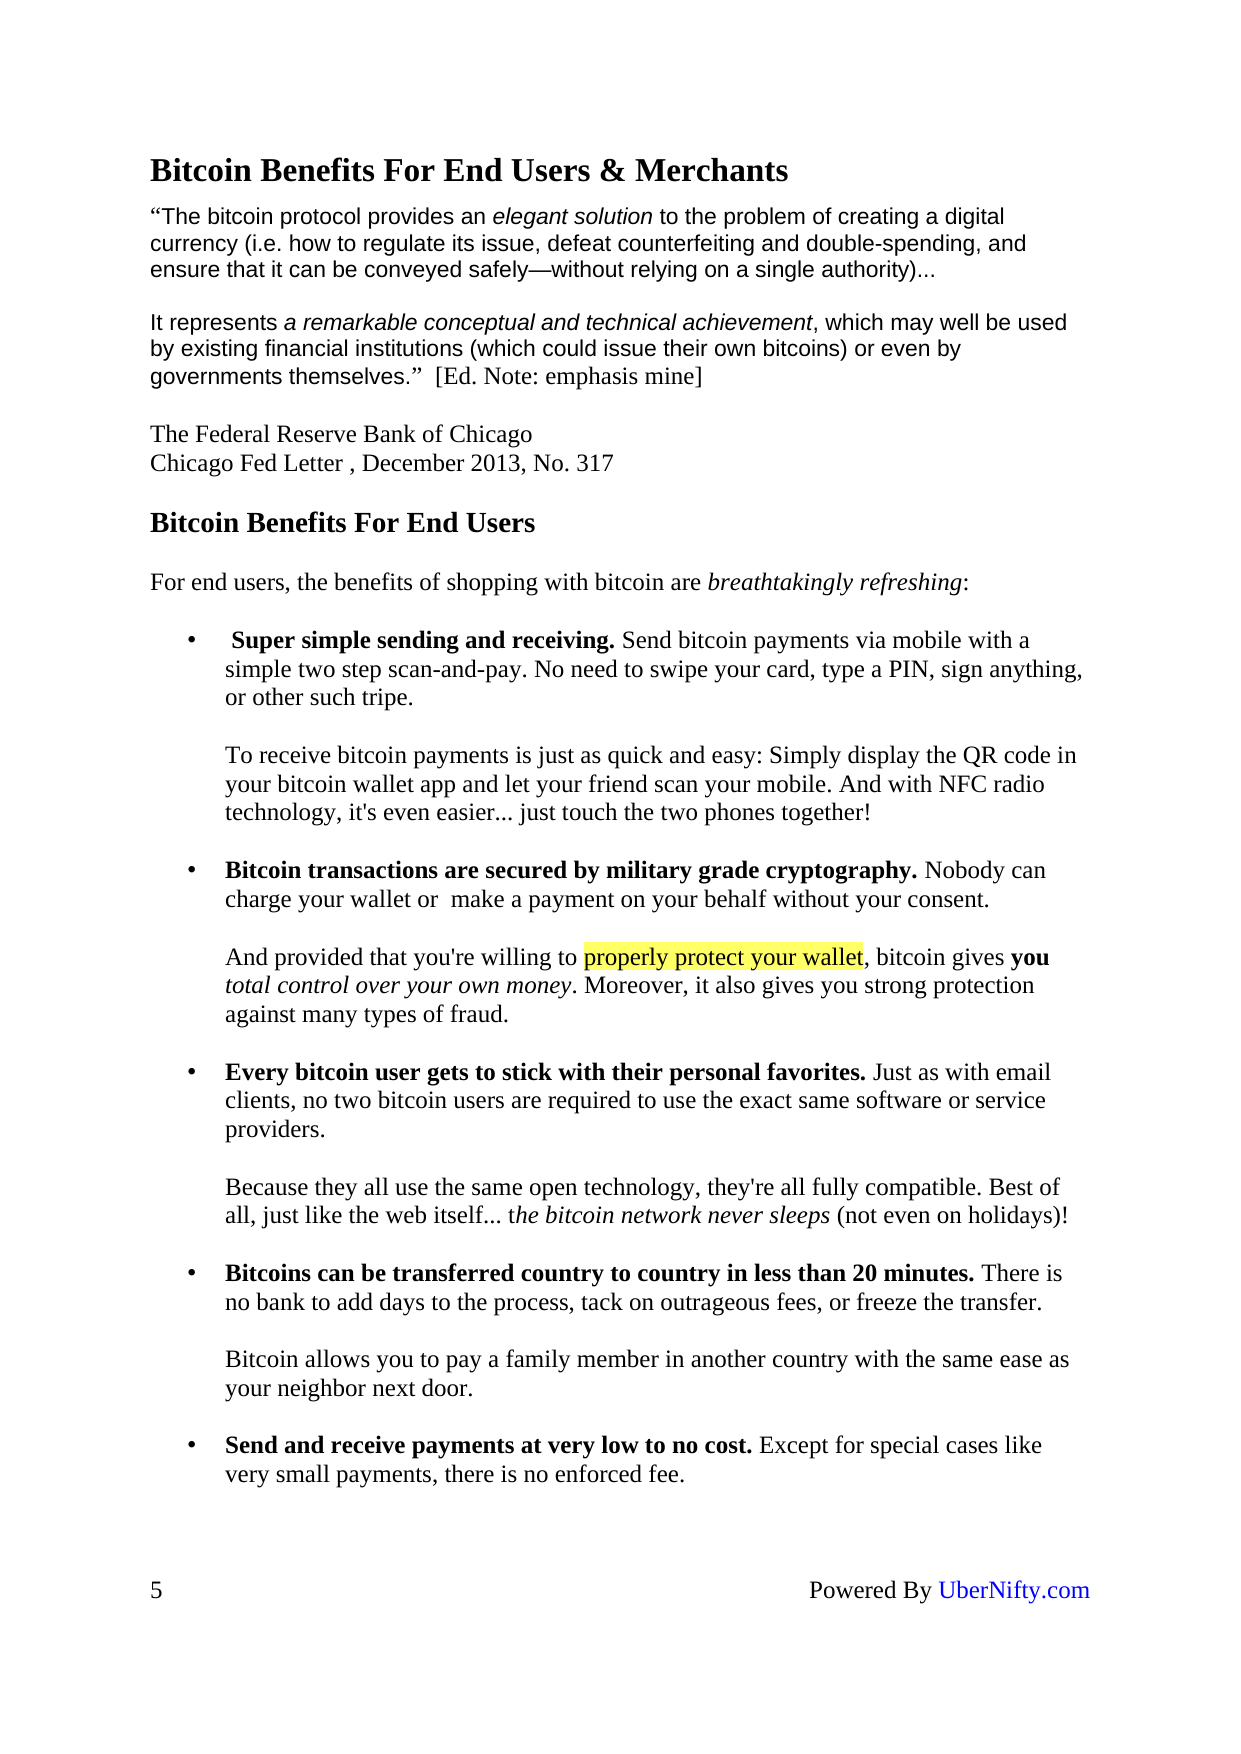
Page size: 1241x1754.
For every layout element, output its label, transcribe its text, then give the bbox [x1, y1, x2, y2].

list And provided that you're willing to properly protect your wallet, bitcoin gives you total control over your own money. Moreover, it also gives you strong protection against many types of fraud. [187, 942, 1090, 1028]
list To receive bitcoin payments is just as quick and easy: Simply display the QR code in your bitcoin wallet app and let your friend scan your mobile. And with NFC radio technology, it's even easier... just touch the two phones together! [187, 740, 1090, 855]
list Because they all use the same open technology, they're all fully compatible. Best of all, just like the web itself... the bitcoin network never sleeps (not even on holidays)! [187, 1172, 1090, 1229]
list Bitcoins can be transferred country to country in less than 20 minutes. There is no bank to add days to the process, tack on outrageous fees, or freeze the transfer. [187, 1258, 1090, 1315]
text It represents a remarkable conceptual and technical achievement, which may well be used by existing financial institutions (which could issue their own bitcoins) or even by governments themselves.” [Ed. Note: emphasis mine] [150, 309, 1090, 390]
text “The bitcoin protocol provides an elegant solution to the problem of creating a digital currency (i.e. how to regulate its issue, defeat counterfeiting and double-spending, and ensure that it can be conveyed safely—without relying on a single authority)... [150, 201, 1090, 282]
list Send and receive payments at very low to no cost. Except for special cases like very small payments, there is no enforced fee. [187, 1430, 1090, 1488]
list Bitcoin allows you to pay a family member in another country with the same ease as your neighbor next door. [187, 1344, 1090, 1402]
text Bitcoin Benefits For End Users [150, 505, 1090, 539]
list Every bitcoin user gets to stick with their personal favorites. Just as with email clients, no two bitcoin users are required to use the exact same software or service providers. [187, 1057, 1090, 1143]
list Super simple sending and receiving. Send bitcoin payments via mobile with a simple two step scan-and-pay. No need to swipe your card, type a PIN, sign anything, or other such tripe. [187, 625, 1090, 711]
text Chicago Fed Letter , December 2013, No. 317 [150, 448, 1090, 476]
text For end users, the benefits of shopping with bitcoin are breathtakingly refreshing: [150, 567, 1090, 596]
list Bitcoin transactions are secured by military grade cryptography. Nobody can charge your wallet or make a payment on your behalf without your consent. [187, 855, 1090, 913]
text Bitcoin Benefits For End Users & Merchants [150, 150, 1090, 188]
text The Federal Reserve Bank of Chicago [150, 419, 1090, 448]
